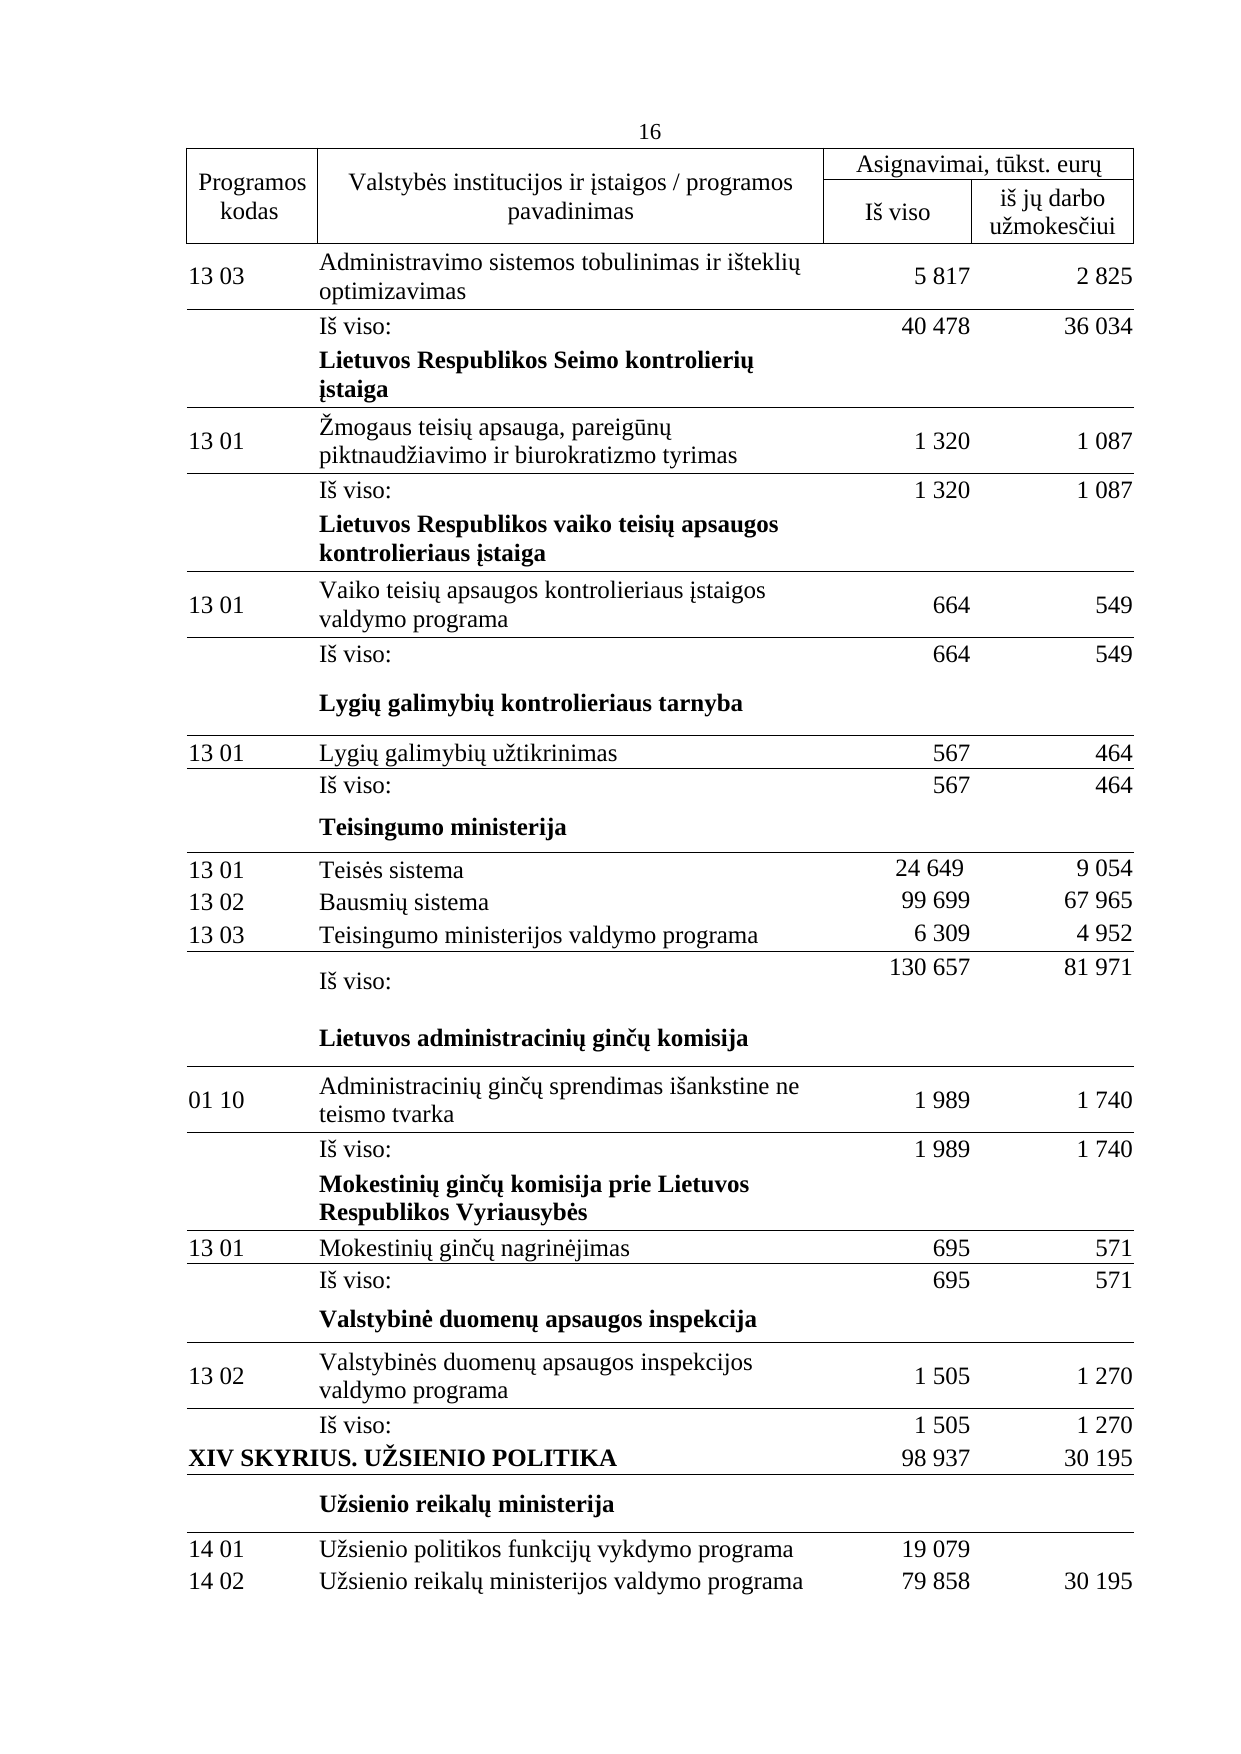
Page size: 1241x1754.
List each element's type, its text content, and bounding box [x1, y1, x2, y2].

table_cell 549 [971, 638, 1134, 669]
table_cell Lygių galimybių kontrolieriaus tarnyba [318, 670, 824, 735]
table_header Asignavimai, tūkst. eurų [824, 149, 1133, 179]
table_cell [187, 670, 318, 735]
table_cell Lietuvos Respublikos Seimo kontrolierių įstaiga [318, 341, 824, 407]
table_cell [971, 1009, 1134, 1066]
table_cell [824, 670, 971, 735]
table_cell 664 [824, 572, 971, 637]
table_cell Mokestinių ginčų komisija prie Lietuvos Respublikos Vyriausybės [318, 1165, 824, 1230]
table_cell Iš viso: [318, 638, 824, 669]
table_header Valstybės institucijos ir įstaigos / programos pavadinimas [318, 149, 823, 243]
table_cell [971, 1533, 1134, 1564]
table_cell 13 01 [187, 1231, 318, 1263]
table_cell Iš viso: [318, 474, 824, 505]
table_cell [971, 1165, 1134, 1230]
table_cell [187, 801, 318, 852]
table_cell 14 02 [187, 1565, 318, 1597]
table_cell [824, 1165, 971, 1230]
table_cell 1 989 [824, 1067, 971, 1132]
table_cell 567 [824, 736, 971, 768]
table_cell 13 01 [187, 572, 318, 637]
table_cell [824, 1296, 971, 1342]
table_cell [187, 769, 318, 801]
table_cell 19 079 [824, 1533, 971, 1564]
table_cell 571 [971, 1264, 1134, 1296]
table_cell Žmogaus teisių apsauga, pareigūnų piktnaudžiavimo ir biurokratizmo tyrimas [318, 408, 824, 473]
table_cell Iš viso: [318, 1264, 824, 1296]
table_cell 79 858 [824, 1565, 971, 1597]
table_cell Vaiko teisių apsaugos kontrolieriaus įstaigos valdymo programa [318, 572, 824, 637]
table_cell Teisės sistema [318, 853, 824, 885]
table_cell Iš viso: [318, 1409, 824, 1441]
table_cell 99 699 [824, 885, 971, 918]
table_cell 1 087 [971, 408, 1134, 473]
table_cell 567 [824, 769, 971, 801]
table_cell Lietuvos Respublikos vaiko teisių apsaugos kontrolieriaus įstaiga [318, 505, 824, 571]
table_cell Iš viso: [318, 769, 824, 801]
table_cell Lygių galimybių užtikrinimas [318, 736, 824, 768]
table_cell 40 478 [824, 310, 971, 341]
table_cell Lietuvos administracinių ginčų komisija [318, 1009, 824, 1066]
table_cell [187, 1165, 318, 1230]
table_cell 695 [824, 1264, 971, 1296]
table_cell 81 971 [971, 952, 1134, 1009]
table_cell 13 03 [187, 918, 318, 951]
table_cell 549 [971, 572, 1134, 637]
table_cell [187, 1296, 318, 1342]
table_cell [187, 505, 318, 571]
table_cell [824, 1009, 971, 1066]
table_cell 695 [824, 1231, 971, 1263]
table_cell XIV SKYRIUS. UŽSIENIO POLITIKA [187, 1441, 824, 1473]
table_cell [971, 801, 1134, 852]
table_cell 1 505 [824, 1343, 971, 1408]
table_cell [971, 670, 1134, 735]
table_cell 1 740 [971, 1067, 1134, 1132]
table_cell [187, 1475, 318, 1532]
table_cell 67 965 [971, 885, 1134, 918]
table_cell [187, 638, 318, 669]
table_cell 464 [971, 736, 1134, 768]
table_cell Bausmių sistema [318, 885, 824, 918]
table_cell [187, 474, 318, 505]
table_cell 1 320 [824, 408, 971, 473]
table_cell 130 657 [824, 952, 971, 1009]
table_cell 664 [824, 638, 971, 669]
table_header Programos kodas [187, 149, 317, 243]
table_cell 13 01 [187, 408, 318, 473]
table_cell Valstybinė duomenų apsaugos inspekcija [318, 1296, 824, 1342]
table_cell 36 034 [971, 310, 1134, 341]
table_cell 571 [971, 1231, 1134, 1263]
table_cell 13 02 [187, 885, 318, 918]
table_cell 98 937 [824, 1441, 971, 1473]
table_cell [824, 505, 971, 571]
table_cell [971, 505, 1134, 571]
table_cell 1 989 [824, 1133, 971, 1164]
table_cell 30 195 [971, 1565, 1134, 1597]
table_cell [187, 310, 318, 341]
table_cell 13 01 [187, 853, 318, 885]
table_cell 1 320 [824, 474, 971, 505]
table_cell 2 825 [971, 244, 1134, 308]
table_cell [187, 341, 318, 407]
table_cell [187, 1009, 318, 1066]
table_cell [971, 1475, 1134, 1532]
table_cell iš jų darbo užmokesčiui [972, 180, 1133, 243]
table_cell 13 02 [187, 1343, 318, 1408]
table_cell [187, 952, 318, 1009]
table_cell Valstybinės duomenų apsaugos inspekcijos valdymo programa [318, 1343, 824, 1408]
table_cell [971, 1296, 1134, 1342]
table_cell 4 952 [971, 918, 1134, 951]
table_cell Iš viso: [318, 952, 824, 1009]
table_cell Mokestinių ginčų nagrinėjimas [318, 1231, 824, 1263]
table_cell 1 270 [971, 1409, 1134, 1441]
table_cell [824, 341, 971, 407]
table_cell 464 [971, 769, 1134, 801]
table_cell 1 087 [971, 474, 1134, 505]
table_cell 5 817 [824, 244, 971, 308]
table_cell Iš viso: [318, 310, 824, 341]
table_cell Teisingumo ministerija [318, 801, 824, 852]
table_cell [187, 1409, 318, 1441]
table_cell 9 054 [971, 853, 1134, 885]
table_cell Teisingumo ministerijos valdymo programa [318, 918, 824, 951]
table_cell Administracinių ginčų sprendimas išankstine ne teismo tvarka [318, 1067, 824, 1132]
table_cell [824, 1475, 971, 1532]
table_cell 14 01 [187, 1533, 318, 1564]
table_cell [187, 1133, 318, 1164]
table_cell 1 270 [971, 1343, 1134, 1408]
table_cell 30 195 [971, 1441, 1134, 1473]
table_cell 1 505 [824, 1409, 971, 1441]
table_cell 24 649 [824, 853, 971, 885]
table_cell [824, 801, 971, 852]
table_cell Užsienio reikalų ministerijos valdymo programa [318, 1565, 824, 1597]
table_cell [971, 341, 1134, 407]
table_cell Administravimo sistemos tobulinimas ir išteklių optimizavimas [318, 244, 824, 308]
table_cell 13 03 [187, 244, 318, 308]
table_cell [187, 1264, 318, 1296]
table_cell 13 01 [187, 736, 318, 768]
table_cell 1 740 [971, 1133, 1134, 1164]
table_cell 6 309 [824, 918, 971, 951]
table_cell Iš viso [824, 180, 971, 243]
table_cell 01 10 [187, 1067, 318, 1132]
table_cell Užsienio reikalų ministerija [318, 1475, 824, 1532]
table_cell Iš viso: [318, 1133, 824, 1164]
table_cell Užsienio politikos funkcijų vykdymo programa [318, 1533, 824, 1564]
